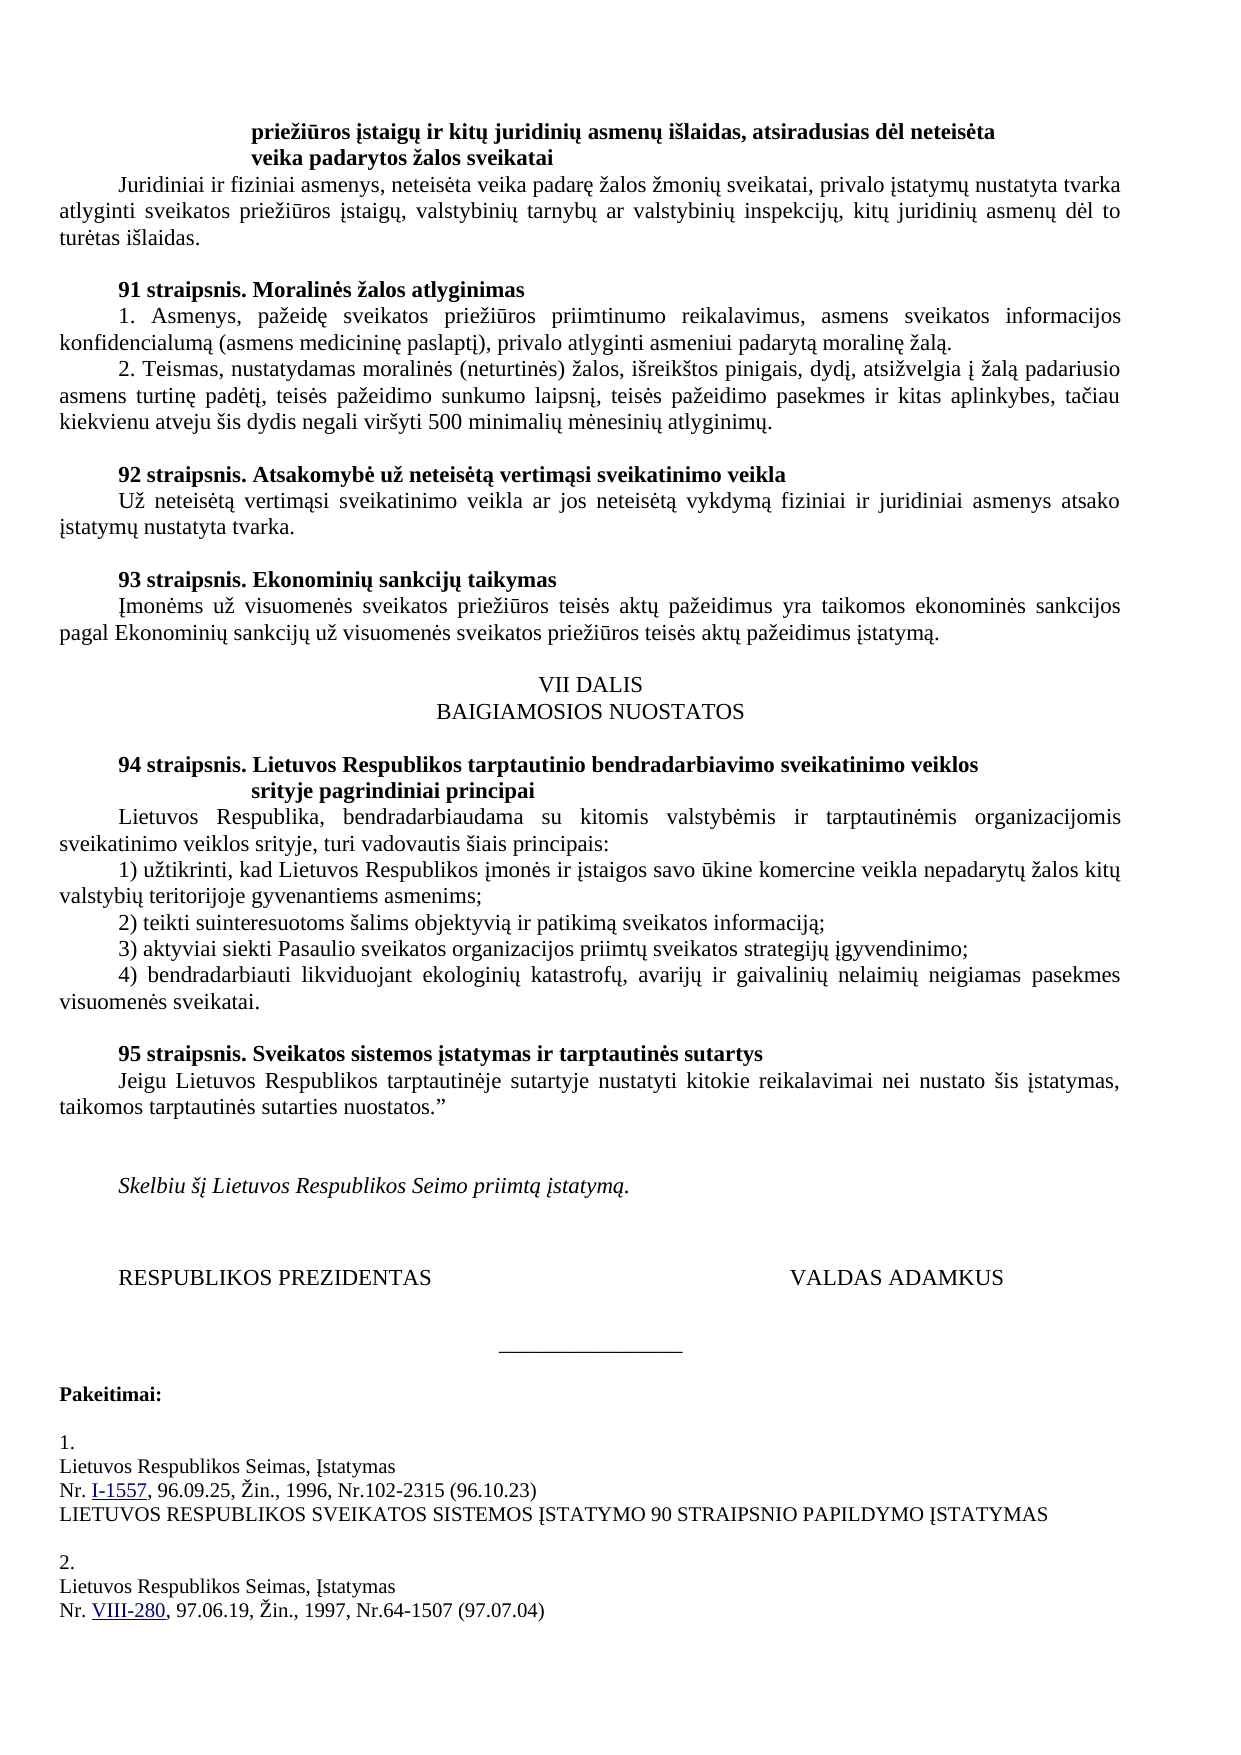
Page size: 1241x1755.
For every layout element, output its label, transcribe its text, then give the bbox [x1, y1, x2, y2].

text Pakeitimai: [59, 1382, 1122, 1406]
text BAIGIAMOSIOS NUOSTATOS [59, 698, 1122, 724]
text Lietuvos Respublikos Seimas, Įstatymas [59, 1574, 1122, 1598]
text 1) užtikrinti, kad Lietuvos Respublikos įmonės ir įstaigos savo ūkine komercine veikla nepadarytų žalos kitų valstybių teritorijoje gyvenantiems asmenims; [59, 856, 1122, 909]
text RESPUBLIKOS PREZIDENTAS VALDAS ADAMKUS [59, 1264, 1122, 1290]
text priežiūros įstaigų ir kitų juridinių asmenų išlaidas, atsiradusias dėl neteisėta [251, 118, 1122, 144]
text 2) teikti suinteresuotoms šalims objektyvią ir patikimą sveikatos informaciją; [59, 909, 1122, 935]
text Lietuvos Respublika, bendradarbiaudama su kitomis valstybėmis ir tarptautinėmis organizacijomis sveikatinimo veiklos srityje, turi vadovautis šiais principais: [59, 803, 1122, 856]
text LIETUVOS RESPUBLIKOS SVEIKATOS SISTEMOS ĮSTATYMO 90 STRAIPSNIO PAPILDYMO ĮSTATYMAS [59, 1502, 1122, 1526]
text 92 straipsnis. Atsakomybė už neteisėtą vertimąsi sveikatinimo veikla [59, 461, 1122, 487]
text Įmonėms už visuomenės sveikatos priežiūros teisės aktų pažeidimus yra taikomos ekonominės sankcijos pagal Ekonominių sankcijų už visuomenės sveikatos priežiūros teisės aktų pažeidimus įstatymą. [59, 592, 1122, 645]
text 95 straipsnis. Sveikatos sistemos įstatymas ir tarptautinės sutartys [59, 1041, 1122, 1067]
text Lietuvos Respublikos Seimas, Įstatymas [59, 1454, 1122, 1478]
text 2. Teismas, nustatydamas moralinės (neturtinės) žalos, išreikštos pinigais, dydį, atsižvelgia į žalą padariusio asmens turtinę padėtį, teisės pažeidimo sunkumo laipsnį, teisės pažeidimo pasekmes ir kitas aplinkybes, tačiau kiekvienu atveju šis dydis negali viršyti 500 minimalių mėnesinių atlyginimų. [59, 355, 1122, 434]
text 1. Asmenys, pažeidę sveikatos priežiūros priimtinumo reikalavimus, asmens sveikatos informacijos konfidencialumą (asmens medicininę paslaptį), privalo atlyginti asmeniui padarytą moralinę žalą. [59, 303, 1122, 355]
text 4) bendradarbiauti likviduojant ekologinių katastrofų, avarijų ir gaivalinių nelaimių neigiamas pasekmes visuomenės sveikatai. [59, 961, 1122, 1014]
text ________________ [59, 1329, 1122, 1355]
text Nr. I-1557, 96.09.25, Žin., 1996, Nr.102-2315 (96.10.23) [59, 1478, 1122, 1502]
text Skelbiu šį Lietuvos Respublikos Seimo priimtą įstatymą. [59, 1172, 1122, 1199]
text srityje pagrindiniai principai [251, 777, 1122, 803]
text VII DALIS [59, 672, 1122, 698]
text Juridiniai ir fiziniai asmenys, neteisėta veika padarę žalos žmonių sveikatai, privalo įstatymų nustatyta tvarka atlyginti sveikatos priežiūros įstaigų, valstybinių tarnybų ar valstybinių inspekcijų, kitų juridinių asmenų dėl to turėtas išlaidas. [59, 171, 1122, 250]
text 2. [59, 1550, 1122, 1574]
text Už neteisėtą vertimąsi sveikatinimo veikla ar jos neteisėtą vykdymą fiziniai ir juridiniai asmenys atsako įstatymų nustatyta tvarka. [59, 487, 1122, 540]
text 3) aktyviai siekti Pasaulio sveikatos organizacijos priimtų sveikatos strategijų įgyvendinimo; [59, 935, 1122, 961]
text 91 straipsnis. Moralinės žalos atlyginimas [59, 276, 1122, 303]
text 94 straipsnis. Lietuvos Respublikos tarptautinio bendradarbiavimo sveikatinimo veiklos [118, 751, 1122, 777]
text Jeigu Lietuvos Respublikos tarptautinėje sutartyje nustatyti kitokie reikalavimai nei nustato šis įstatymas, taikomos tarptautinės sutarties nuostatos.” [59, 1067, 1122, 1119]
text Nr. VIII-280, 97.06.19, Žin., 1997, Nr.64-1507 (97.07.04) [59, 1598, 1122, 1622]
text veika padarytos žalos sveikatai [251, 144, 1122, 171]
text 93 straipsnis. Ekonominių sankcijų taikymas [59, 566, 1122, 592]
text 1. [59, 1430, 1122, 1454]
